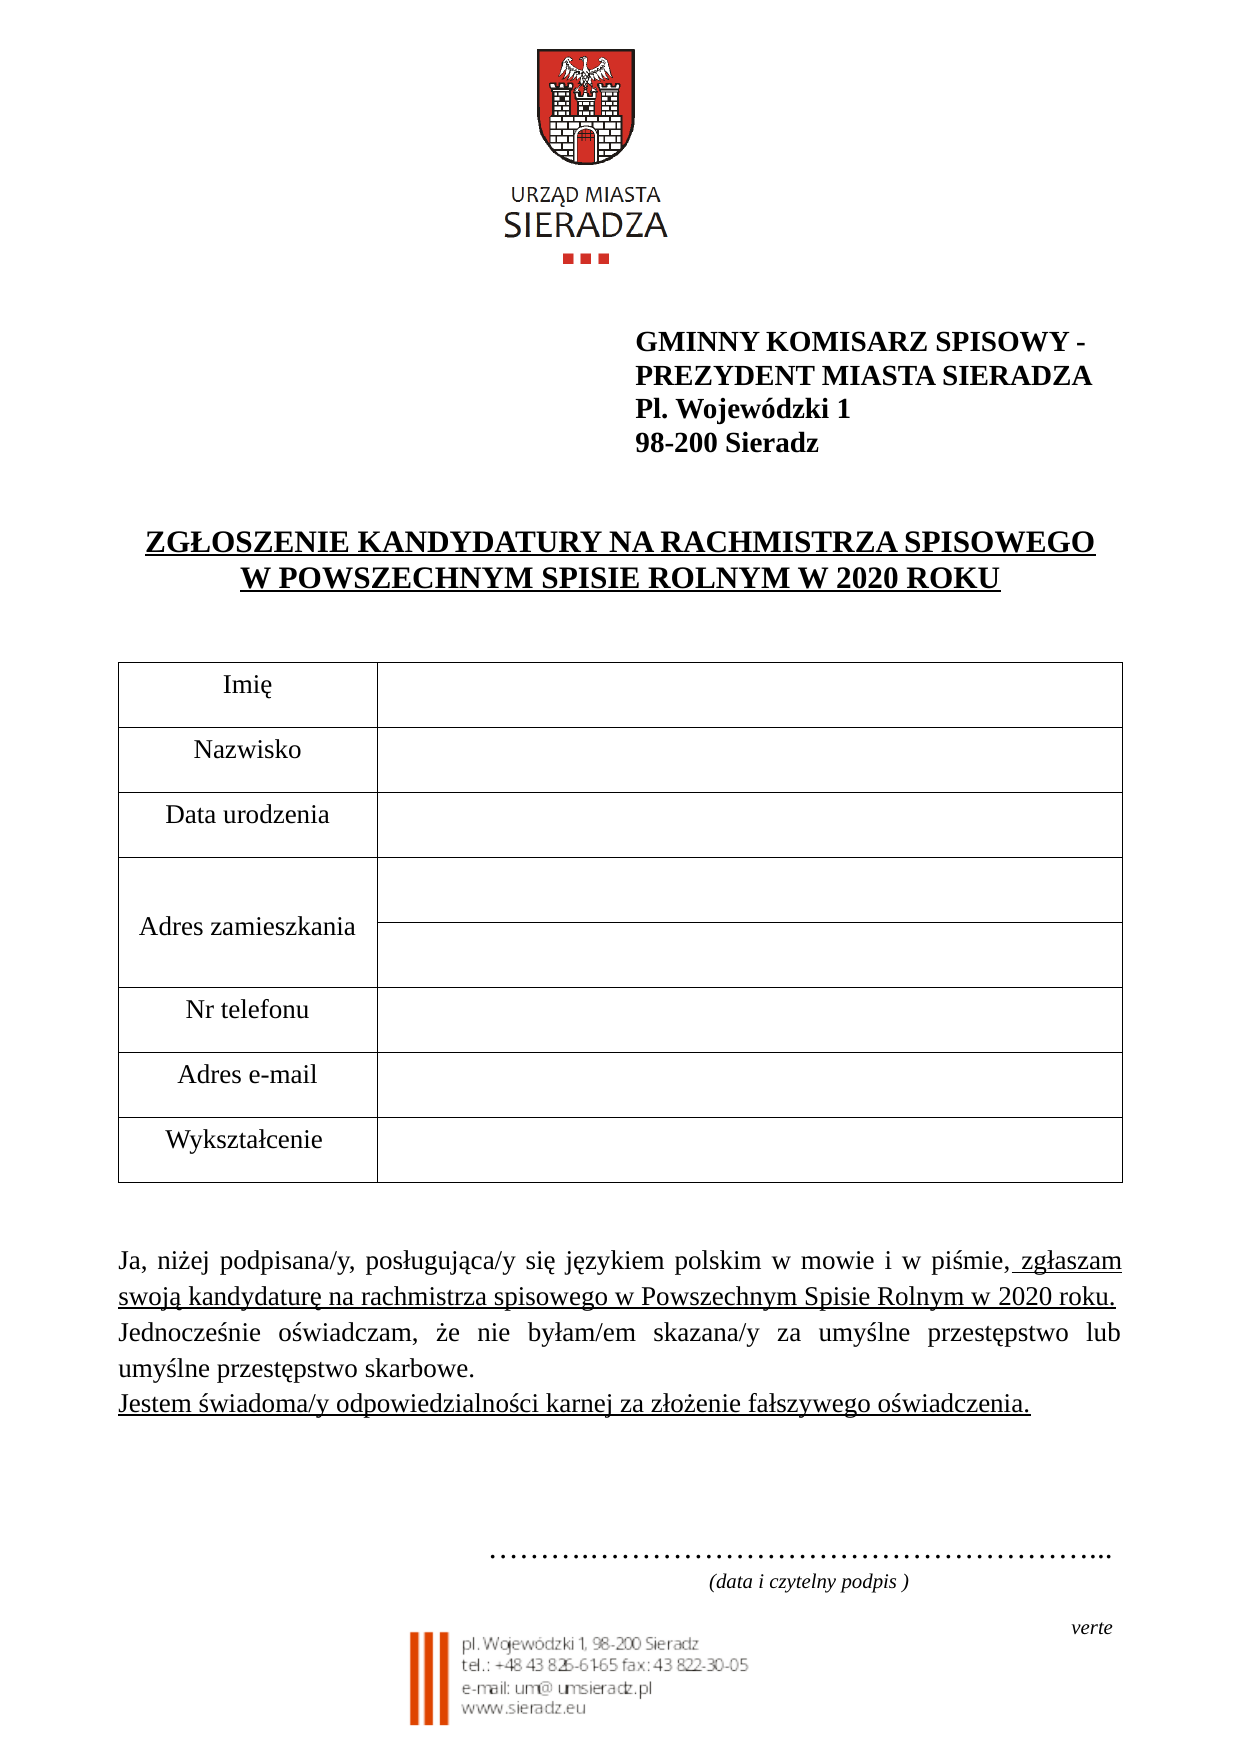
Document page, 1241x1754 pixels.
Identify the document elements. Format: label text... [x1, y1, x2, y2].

table_cell Adres zamieszkania [119, 858, 377, 987]
text ZGŁOSZENIE KANDYDATURY NA RACHMISTRZA SPISOWEGO W POWSZECHNYM SPISIE ROLNYM W 2020 ROKU [118, 523, 1122, 595]
table_cell [378, 793, 1122, 857]
text Pl. Wojewódzki 1 [118, 391, 1122, 425]
table_cell Nr telefonu [119, 988, 377, 1052]
text GMINNY KOMISARZ SPISOWY - [118, 324, 1122, 358]
text PREZYDENT MIASTA SIERADZA [118, 358, 1122, 391]
text 98-200 Sieradz [118, 425, 1122, 458]
table_header Imię [119, 663, 377, 727]
text ……….…………………………………………... [118, 1529, 1122, 1565]
picture [501, 47, 676, 270]
table_cell Wykształcenie [119, 1118, 377, 1182]
text Jednocześnie oświadczam, że nie byłam/em skazana/y za umyślne przestępstwo lub umyślne przestępstwo skarbowe. [118, 1316, 1122, 1383]
table_cell [378, 1053, 1122, 1117]
table_cell [378, 858, 1122, 922]
text (data i czytelny podpis ) [118, 1565, 1122, 1594]
table_cell [378, 1118, 1122, 1182]
table_cell Adres e-mail [119, 1053, 377, 1117]
table_cell [378, 728, 1122, 792]
text Ja, niżej podpisana/y, posługująca/y się językiem polskim w mowie i w piśmie, zgłaszam swoją kandydaturę na rachmistrza spisowego w Powszechnym Spisie Rolnym w 2020 roku. [118, 1244, 1122, 1311]
text Jestem świadoma/y odpowiedzialności karnej za złożenie fałszywego oświadczenia. [118, 1387, 1122, 1418]
table_cell [378, 923, 1122, 987]
table_cell Data urodzenia [119, 793, 377, 857]
table_cell Nazwisko [119, 728, 377, 792]
table_header [378, 663, 1122, 727]
table_cell [378, 988, 1122, 1052]
